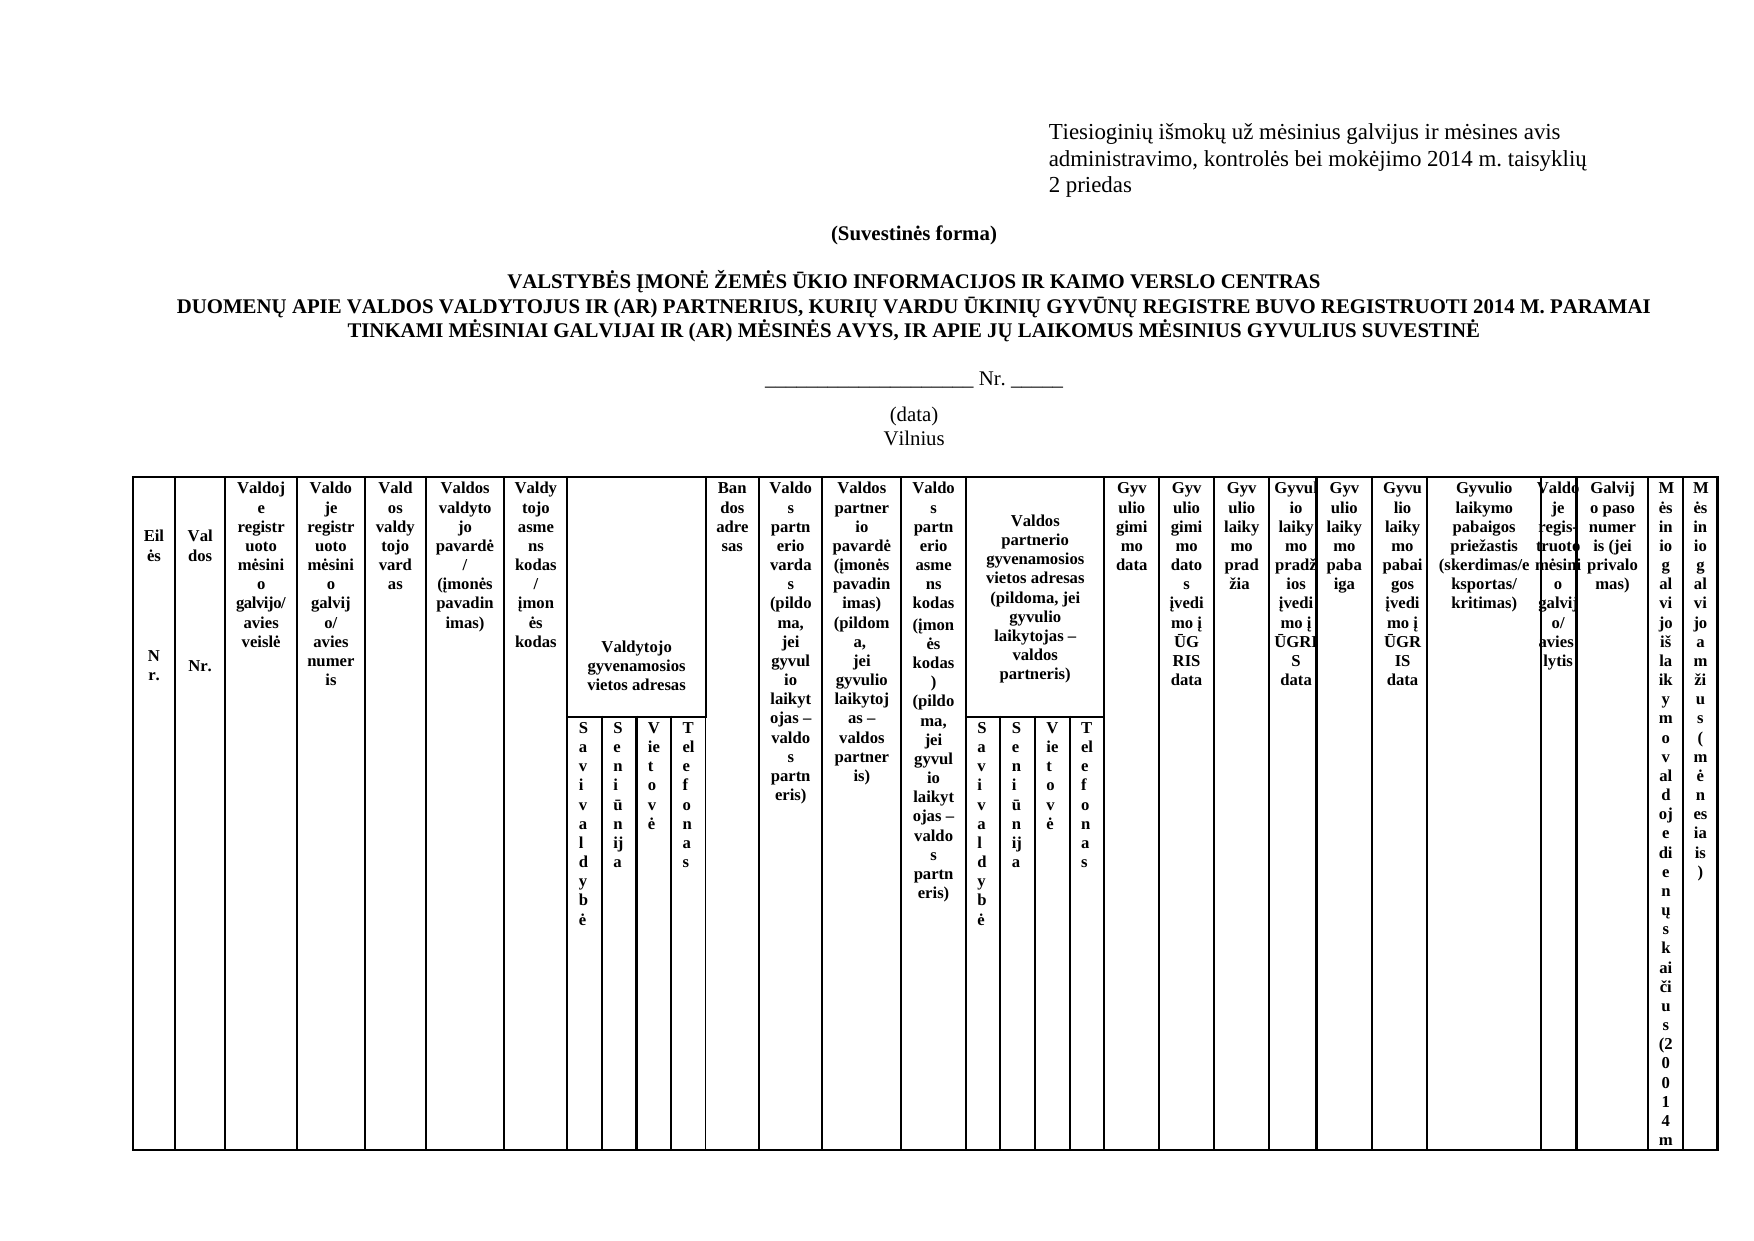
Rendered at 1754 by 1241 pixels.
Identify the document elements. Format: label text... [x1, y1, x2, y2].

table_header Valdos partnerio asmens kodas [902, 478, 965, 612]
table_cell Vietovė [638, 718, 670, 1149]
table_header Valdos partnerio pavardė (įmonės pavadinimas) (pildoma, jei gyvulio laikytojas – valdos partneris) [823, 478, 900, 1149]
text (data) [133, 402, 1695, 426]
table_cell Savivaldybė [967, 718, 999, 1149]
table_header Gyvulio laikymo pradžios įvedimo į ŪGRIS data [1270, 478, 1315, 1149]
table_header Valdos partnerio gyvenamosios vietos adresas (pildoma, jei gyvulio laikytojas – valdos partneris) [967, 478, 1103, 716]
table_header Valdoje registruoto mėsinio galvijo/avies veislė [226, 478, 296, 1149]
text Vilnius [133, 426, 1695, 450]
text (Suvestinės forma) [133, 221, 1695, 245]
text VALSTYBĖS ĮMONĖ ŽEMĖS ŪKIO informacijos IR Kaimo verslo centras [133, 269, 1695, 293]
table_header Valdos valdytojo pavardė/ (įmonės pavadinimas) [427, 478, 503, 1149]
text 2 priedas [1048, 171, 1695, 197]
table_header Valdoje regis-truoto mėsinio galvijo/ avies lytis [1542, 478, 1575, 1149]
table_cell Vietovė [1036, 718, 1069, 1149]
table_cell Nr. [134, 613, 174, 716]
table_cell Telefonas [672, 718, 705, 1149]
table_cell [176, 716, 224, 1149]
text DUOMENŲ APIE VALDOS VALDYTOJUS IR (AR) PARTNERIUS, KURIŲ VARDU ŪKINIŲ GYVŪNŲ REGISTRE BUVO REGISTRUOTI 2014 M. PARAMAI TINKAMI MĖSINIAI GALVIJAI IR (AR) MĖSINĖS AVYS, IR APIE JŲ LAIKOMUS MĖSINIUS GYVULIUS SUVESTINĖ [133, 293, 1695, 342]
table_cell Nr. [176, 613, 224, 716]
table_header Gyvulio laikymo pabaiga [1318, 478, 1371, 1149]
table_cell (įmonės kodas) (pildoma, jei gyvulio laikytojas – valdos partneris) [902, 613, 965, 1149]
text Tiesioginių išmokų už mėsinius galvijus ir mėsines avis [1048, 118, 1695, 144]
table_cell Telefonas [1071, 718, 1103, 1149]
table_header Mėsinio galvijo išlaikymo valdoje dienų skaičius (20014 m.) [1649, 478, 1682, 1149]
table_header Gyvulio laikymo pradžia [1215, 478, 1268, 1149]
table_header Valdos partnerio vardas (pildoma, jei gyvulio laikytojas – valdos partneris) [760, 478, 821, 1149]
text administravimo, kontrolės bei mokėjimo 2014 m. taisyklių [1048, 144, 1695, 171]
table_cell Seniūnija [603, 718, 635, 1149]
table_cell Savivaldybė [568, 718, 601, 1149]
table_header Galvijo paso numeris (jei privalomas) [1578, 478, 1647, 1149]
table_header Gyvulio gimimo datos įvedimo į ŪGRIS data [1160, 478, 1213, 1149]
table_cell Valdytojo gyvenamosios vietos adresas [568, 613, 705, 716]
table_header Gyvulio gimimo data [1105, 478, 1158, 1149]
table_header Eilės [134, 478, 174, 612]
table_header Valdoje registruoto mėsinio galvijo/ avies numeris [298, 478, 364, 1149]
table_cell [134, 716, 174, 1149]
table_header Valdytojo asmens kodas/ įmonės kodas [505, 478, 566, 1149]
table_header [568, 478, 705, 612]
table_header Gyvulio laikymo pabaigos priežastis (skerdimas/eksportas/ kritimas) [1428, 478, 1540, 1149]
table_header Valdos [176, 478, 224, 612]
table_cell Seniūnija [1001, 718, 1034, 1149]
table_header Mėsinio galvijo amžius (mėnesiais) [1684, 478, 1716, 1149]
text ____________________ Nr. _____ [133, 366, 1695, 390]
table_header Bandos adresas [706, 478, 758, 1149]
table_header Gyvulio laikymo pabaigos įvedimo į ŪGRIS data [1373, 478, 1426, 1149]
table_header Valdos valdytojo vardas [366, 478, 425, 1149]
